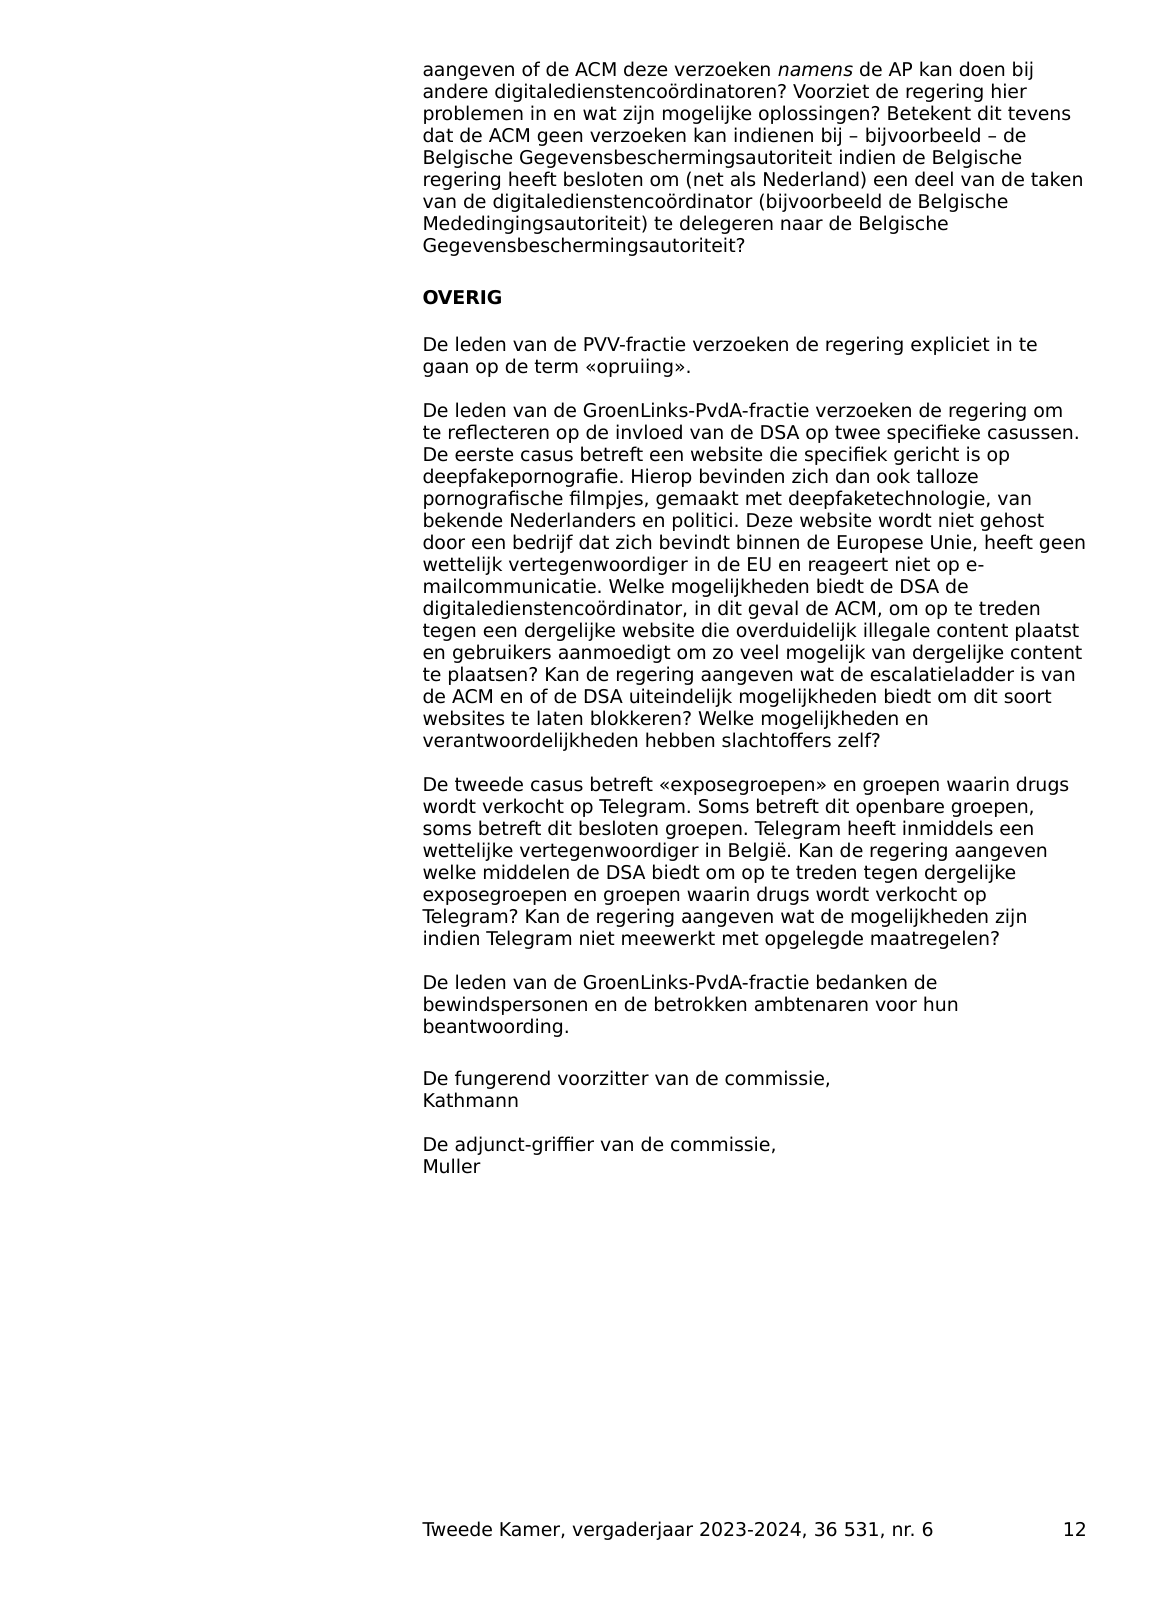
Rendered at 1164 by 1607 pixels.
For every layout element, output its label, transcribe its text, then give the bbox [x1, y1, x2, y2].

text De tweede casus betreft «exposegroepen» en groepen waarin drugs wordt verkocht op Telegram. Soms betreft dit openbare groepen, soms betreft dit besloten groepen. Telegram heeft inmiddels een wettelijke vertegenwoordiger in België. Kan de regering aangeven welke middelen de DSA biedt om op te treden tegen dergelijke exposegroepen en groepen waarin drugs wordt verkocht op Telegram? Kan de regering aangeven wat de mogelijkheden zijn indien Telegram niet meewerkt met opgelegde maatregelen? [422, 774, 1087, 950]
text De fungerend voorzitter van de commissie, Kathmann [422, 1068, 1087, 1112]
text aangeven of de ACM deze verzoeken namens de AP kan doen bij andere digitaledienstencoördinatoren? Voorziet de regering hier problemen in en wat zijn mogelijke oplossingen? Betekent dit tevens dat de ACM geen verzoeken kan indienen bij – bijvoorbeeld – de Belgische Gegevensbeschermingsautoriteit indien de Belgische regering heeft besloten om (net als Nederland) een deel van de taken van de digitaledienstencoördinator (bijvoorbeeld de Belgische Mededingingsautoriteit) te delegeren naar de Belgische Gegevensbeschermingsautoriteit? [422, 59, 1087, 257]
subtitle OVERIG [422, 287, 1087, 309]
text De leden van de GroenLinks-PvdA-fractie bedanken de bewindspersonen en de betrokken ambtenaren voor hun beantwoording. [422, 972, 1087, 1038]
text De leden van de GroenLinks-PvdA-fractie verzoeken de regering om te reflecteren op de invloed van de DSA op twee specifieke casussen. De eerste casus betreft een website die specifiek gericht is op deepfakepornografie. Hierop bevinden zich dan ook talloze pornografische filmpjes, gemaakt met deepfaketechnologie, van bekende Nederlanders en politici. Deze website wordt niet gehost door een bedrijf dat zich bevindt binnen de Europese Unie, heeft geen wettelijk vertegenwoordiger in de EU en reageert niet op e-mailcommunicatie. Welke mogelijkheden biedt de DSA de digitaledienstencoördinator, in dit geval de ACM, om op te treden tegen een dergelijke website die overduidelijk illegale content plaatst en gebruikers aanmoedigt om zo veel mogelijk van dergelijke content te plaatsen? Kan de regering aangeven wat de escalatieladder is van de ACM en of de DSA uiteindelijk mogelijkheden biedt om dit soort websites te laten blokkeren? Welke mogelijkheden en verantwoordelijkheden hebben slachtoffers zelf? [422, 400, 1087, 752]
text De adjunct-griffier van de commissie, Muller [422, 1134, 1087, 1178]
text De leden van de PVV-fractie verzoeken de regering expliciet in te gaan op de term «opruiing». [422, 334, 1087, 378]
